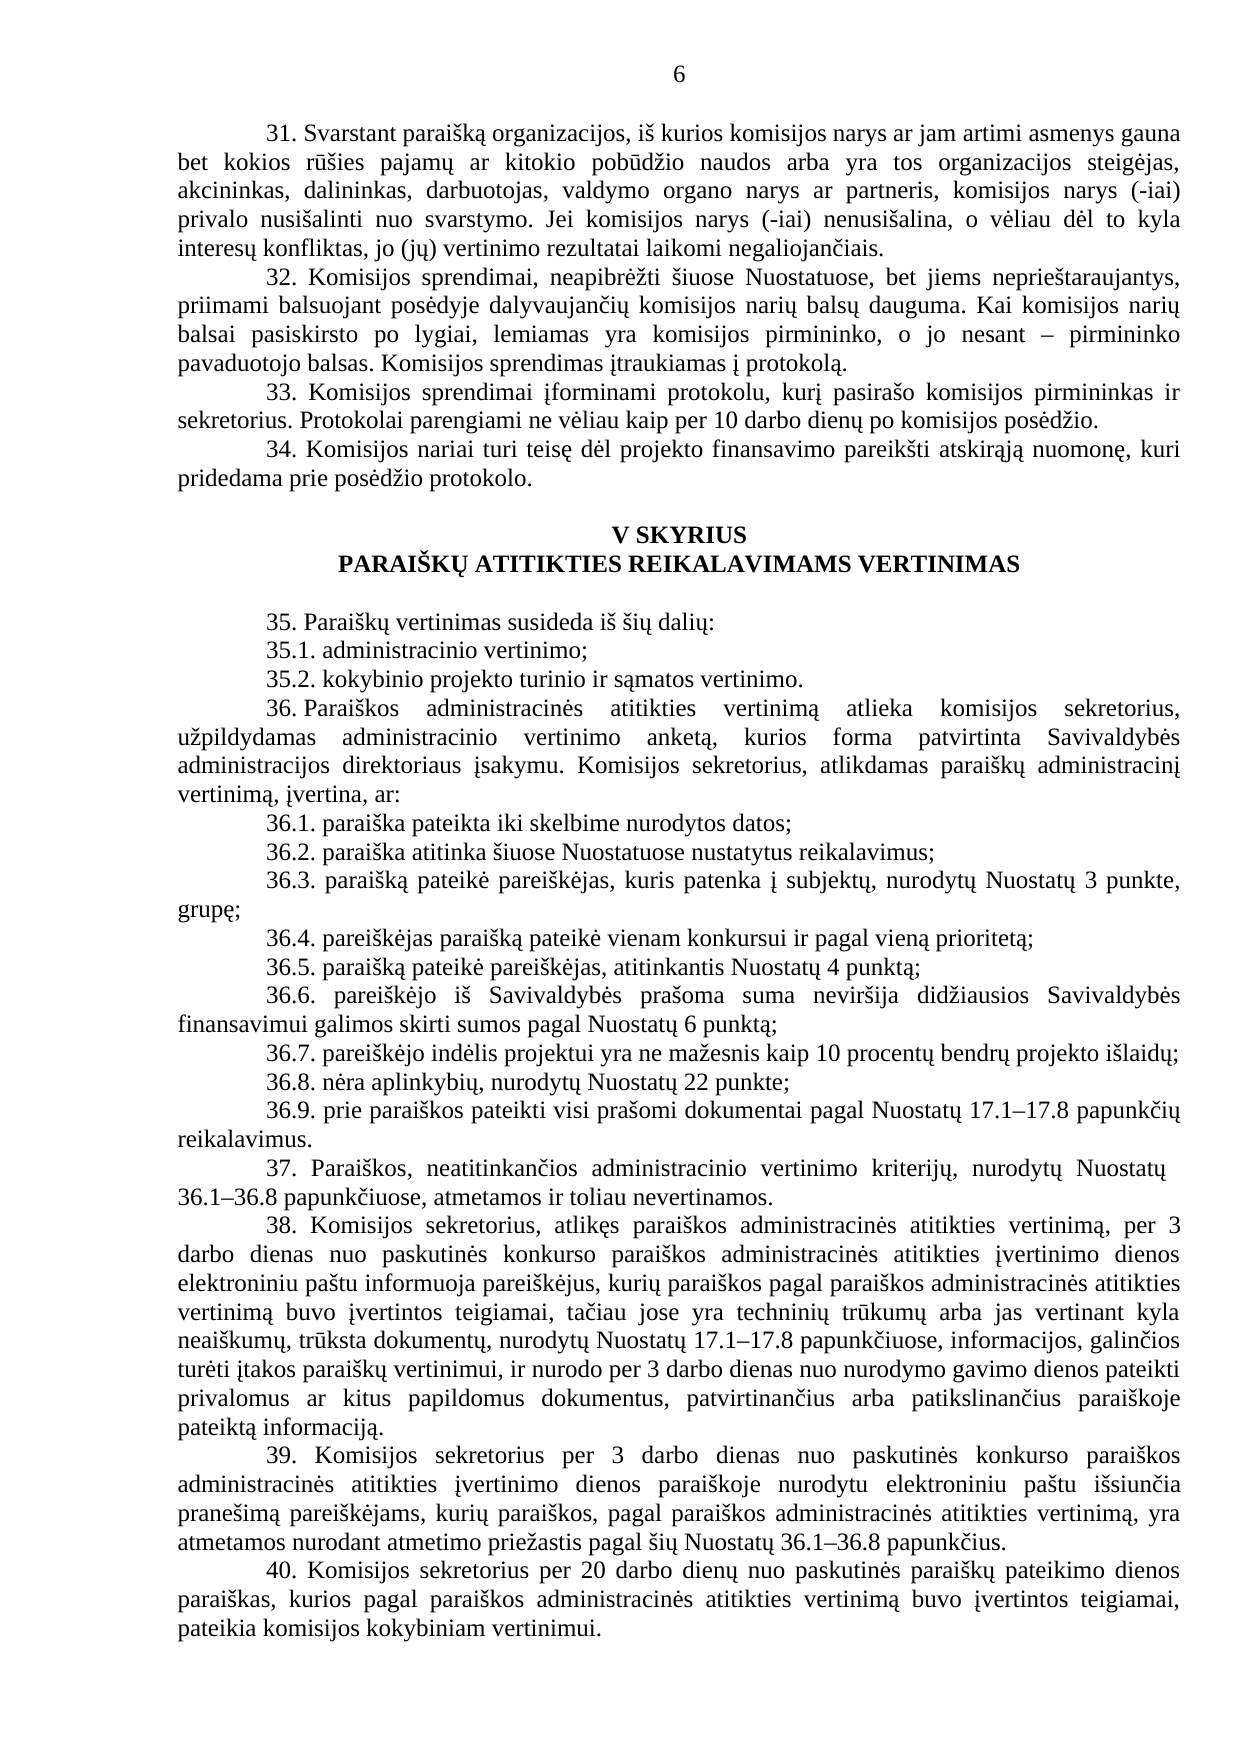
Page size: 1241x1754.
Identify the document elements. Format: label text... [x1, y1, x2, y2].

text 32. Komisijos sprendimai, neapibrėžti šiuose Nuostatuose, bet jiems neprieštaraujantys, priimami balsuojant posėdyje dalyvaujančių komisijos narių balsų dauguma. Kai komisijos narių balsai pasiskirsto po lygiai, lemiamas yra komisijos pirmininko, o jo nesant – pirmininko pavaduotojo balsas. Komisijos sprendimas įtraukiamas į protokolą. [177, 262, 1181, 377]
text V SKYRIUS [177, 521, 1181, 549]
text 36.8. nėra aplinkybių, nurodytų Nuostatų 22 punkte; [177, 1067, 1181, 1096]
text 34. Komisijos nariai turi teisę dėl projekto finansavimo pareikšti atskirąją nuomonę, kuri pridedama prie posėdžio protokolo. [177, 434, 1181, 492]
text PARAIŠKŲ ATITIKTIES REIKALAVIMAMS VERTINIMAS [177, 549, 1181, 578]
text 36.6. pareiškėjo iš Savivaldybės prašoma suma neviršija didžiausios Savivaldybės finansavimui galimos skirti sumos pagal Nuostatų 6 punktą; [177, 981, 1181, 1038]
text 35.2. kokybinio projekto turinio ir sąmatos vertinimo. [177, 664, 1181, 693]
text 33. Komisijos sprendimai įforminami protokolu, kurį pasirašo komisijos pirmininkas ir sekretorius. Protokolai parengiami ne vėliau kaip per 10 darbo dienų po komisijos posėdžio. [177, 377, 1181, 434]
text 36. Paraiškos administracinės atitikties vertinimą atlieka komisijos sekretorius, užpildydamas administracinio vertinimo anketą, kurios forma patvirtinta Savivaldybės administracijos direktoriaus įsakymu. Komisijos sekretorius, atlikdamas paraiškų administracinį vertinimą, įvertina, ar: [177, 693, 1181, 808]
text 38. Komisijos sekretorius, atlikęs paraiškos administracinės atitikties vertinimą, per 3 darbo dienas nuo paskutinės konkurso paraiškos administracinės atitikties įvertinimo dienos elektroniniu paštu informuoja pareiškėjus, kurių paraiškos pagal paraiškos administracinės atitikties vertinimą buvo įvertintos teigiamai, tačiau jose yra techninių trūkumų arba jas vertinant kyla neaiškumų, trūksta dokumentų, nurodytų Nuostatų 17.1–17.8 papunkčiuose, informacijos, galinčios turėti įtakos paraiškų vertinimui, ir nurodo per 3 darbo dienas nuo nurodymo gavimo dienos pateikti privalomus ar kitus papildomus dokumentus, patvirtinančius arba patikslinančius paraiškoje pateiktą informaciją. [177, 1211, 1181, 1441]
text 36.7. pareiškėjo indėlis projektui yra ne mažesnis kaip 10 procentų bendrų projekto išlaidų; [177, 1038, 1181, 1067]
text 36.3. paraišką pateikė pareiškėjas, kuris patenka į subjektų, nurodytų Nuostatų 3 punkte, grupę; [177, 866, 1181, 923]
text 40. Komisijos sekretorius per 20 darbo dienų nuo paskutinės paraiškų pateikimo dienos paraiškas, kurios pagal paraiškos administracinės atitikties vertinimą buvo įvertintos teigiamai, pateikia komisijos kokybiniam vertinimui. [177, 1556, 1181, 1642]
text 37. Paraiškos, neatitinkančios administracinio vertinimo kriterijų, nurodytų Nuostatų 36.1–36.8 papunkčiuose, atmetamos ir toliau nevertinamos. [177, 1153, 1181, 1211]
text 31. Svarstant paraišką organizacijos, iš kurios komisijos narys ar jam artimi asmenys gauna bet kokios rūšies pajamų ar kitokio pobūdžio naudos arba yra tos organizacijos steigėjas, akcininkas, dalininkas, darbuotojas, valdymo organo narys ar partneris, komisijos narys (-iai) privalo nusišalinti nuo svarstymo. Jei komisijos narys (-iai) nenusišalina, o vėliau dėl to kyla interesų konfliktas, jo (jų) vertinimo rezultatai laikomi negaliojančiais. [177, 118, 1181, 262]
text 35.1. administracinio vertinimo; [177, 636, 1181, 664]
text 35. Paraiškų vertinimas susideda iš šių dalių: [177, 607, 1181, 636]
text 36.1. paraiška pateikta iki skelbime nurodytos datos; [177, 808, 1181, 837]
text 36.2. paraiška atitinka šiuose Nuostatuose nustatytus reikalavimus; [177, 837, 1181, 866]
text 36.5. paraišką pateikė pareiškėjas, atitinkantis Nuostatų 4 punktą; [177, 952, 1181, 981]
text 36.9. prie paraiškos pateikti visi prašomi dokumentai pagal Nuostatų 17.1–17.8 papunkčių reikalavimus. [177, 1096, 1181, 1153]
text 36.4. pareiškėjas paraišką pateikė vienam konkursui ir pagal vieną prioritetą; [177, 923, 1181, 952]
text 39. Komisijos sekretorius per 3 darbo dienas nuo paskutinės konkurso paraiškos administracinės atitikties įvertinimo dienos paraiškoje nurodytu elektroniniu paštu išsiunčia pranešimą pareiškėjams, kurių paraiškos, pagal paraiškos administracinės atitikties vertinimą, yra atmetamos nurodant atmetimo priežastis pagal šių Nuostatų 36.1–36.8 papunkčius. [177, 1441, 1181, 1556]
